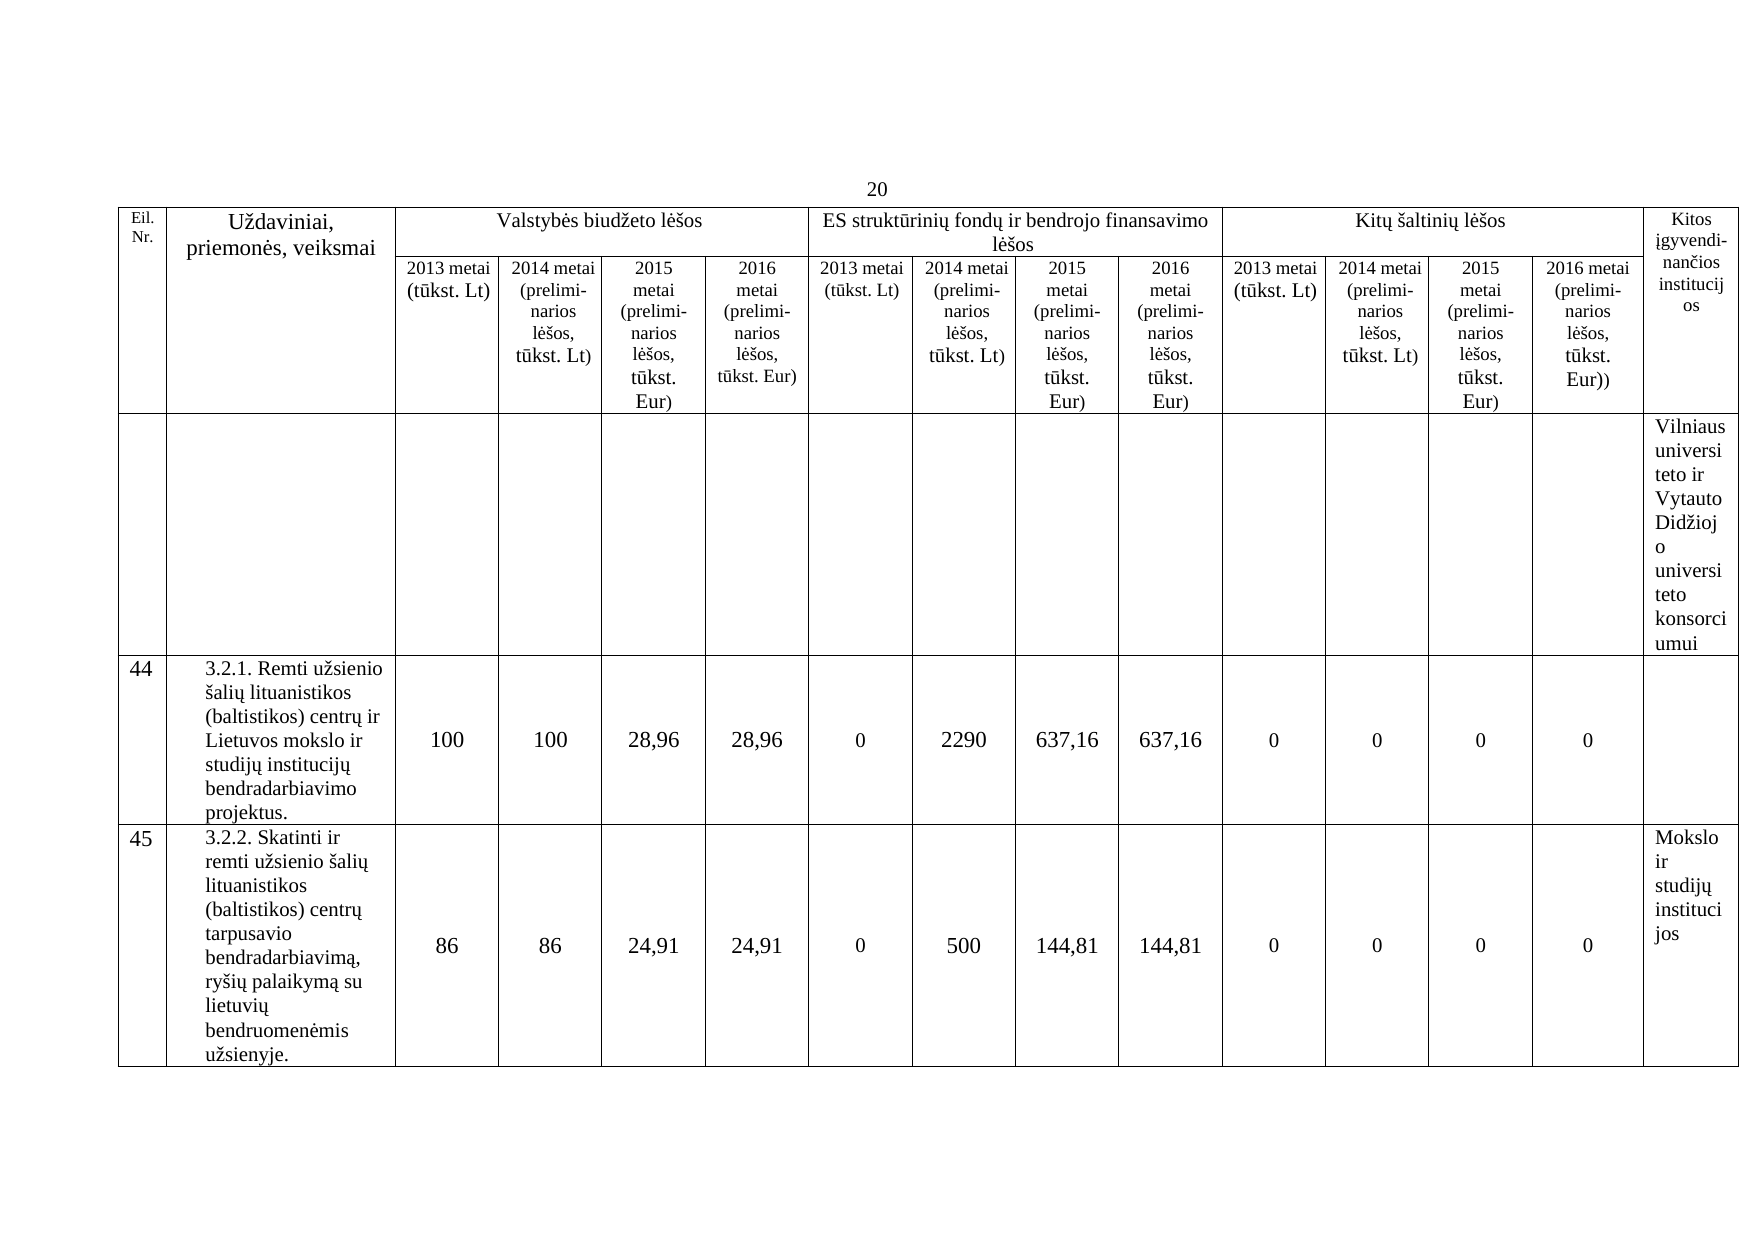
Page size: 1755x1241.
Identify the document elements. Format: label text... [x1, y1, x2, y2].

table_header Eil. Nr. [119, 208, 166, 413]
table_cell 144,81 [1016, 825, 1118, 1066]
table_cell 2015 metai (prelimi-narios lėšos, tūkst. Eur) [602, 257, 705, 413]
table_cell 2013 metai (tūkst. Lt) [809, 257, 912, 413]
table_cell 0 [1326, 825, 1428, 1066]
table_cell 2290 [913, 656, 1015, 824]
table_cell [499, 414, 601, 654]
table_cell 2015 metai (prelimi-narios lėšos, tūkst. Eur) [1429, 257, 1532, 413]
table_cell 2014 metai (prelimi-narios lėšos, tūkst. Lt) [1326, 257, 1428, 413]
table_cell 28,96 [602, 656, 705, 824]
table_cell [1223, 414, 1325, 654]
table_cell [167, 414, 395, 654]
table_cell 2016 metai (prelimi-narios lėšos, tūkst. Eur) [1119, 257, 1222, 413]
table_cell 43. [119, 414, 166, 654]
table_cell [1119, 414, 1222, 654]
table_cell [1429, 414, 1532, 654]
table_cell 100 [396, 656, 498, 824]
table_cell [1644, 656, 1738, 824]
table_cell 100 [499, 656, 601, 824]
table_cell 500 [913, 825, 1015, 1066]
table_cell 24,91 [602, 825, 705, 1066]
table_cell 24,91 [706, 825, 808, 1066]
table_cell 45. [119, 825, 166, 1066]
table_cell 0 [1223, 656, 1325, 824]
table_cell 0 [1326, 656, 1428, 824]
table_cell 3.2.2. Skatinti ir remti užsienio šalių lituanistikos (baltistikos) centrų tarpusavio bendradarbiavimą, ryšių palaikymą su lietuvių bendruomenėmis užsienyje. [167, 825, 395, 1066]
table_header Kitos įgyvendi-nančios institucijos [1644, 208, 1738, 413]
table_cell [706, 414, 808, 654]
table_cell 637,16 [1119, 656, 1222, 824]
table_header Kitų šaltinių lėšos [1223, 208, 1643, 256]
table_cell 2016 metai (prelimi-narios lėšos, tūkst. Eur) [706, 257, 808, 413]
table_cell [913, 414, 1015, 654]
table_header Uždaviniai, priemonės, veiksmai [167, 208, 395, 413]
table_cell 3.2.1. Remti užsienio šalių lituanistikos (baltistikos) centrų ir Lietuvos mokslo ir studijų institucijų bendradarbiavimo projektus. [167, 656, 395, 824]
table_cell 2014 metai (prelimi-narios lėšos, tūkst. Lt) [913, 257, 1015, 413]
table_cell 144,81 [1119, 825, 1222, 1066]
table_cell 637,16 [1016, 656, 1118, 824]
table_cell 0 [1223, 825, 1325, 1066]
table_cell 2015 metai (prelimi-narios lėšos, tūkst. Eur) [1016, 257, 1118, 413]
table_cell [1016, 414, 1118, 654]
table_cell 44. [119, 656, 166, 824]
table_cell [1326, 414, 1428, 654]
table_cell [809, 414, 912, 654]
table_header Valstybės biudžeto lėšos [396, 208, 808, 256]
table_cell 0 [1533, 656, 1643, 824]
table_cell 2013 metai (tūkst. Lt) [396, 257, 498, 413]
table_cell 0 [809, 656, 912, 824]
table_cell 86 [499, 825, 601, 1066]
table_cell [602, 414, 705, 654]
table_cell [396, 414, 498, 654]
table_header ES struktūrinių fondų ir bendrojo finansavimo lėšos [809, 208, 1222, 256]
table_cell 0 [1533, 825, 1643, 1066]
table_cell Mokslo ir studijų institucijos [1644, 825, 1738, 1066]
table_cell 0 [809, 825, 912, 1066]
table_cell [1533, 414, 1643, 654]
table_cell 28,96 [706, 656, 808, 824]
table_cell 2014 metai (prelimi-narios lėšos, tūkst. Lt) [499, 257, 601, 413]
table_cell 2013 metai (tūkst. Lt) [1223, 257, 1325, 413]
table_cell 86 [396, 825, 498, 1066]
table_cell 2016 metai (prelimi-narios lėšos, tūkst. Eur)) [1533, 257, 1643, 413]
table_cell 0 [1429, 656, 1532, 824]
table_cell 0 [1429, 825, 1532, 1066]
table_cell Vilniaus universiteto ir Vytauto Didžiojo universiteto konsorciumui [1644, 414, 1738, 654]
